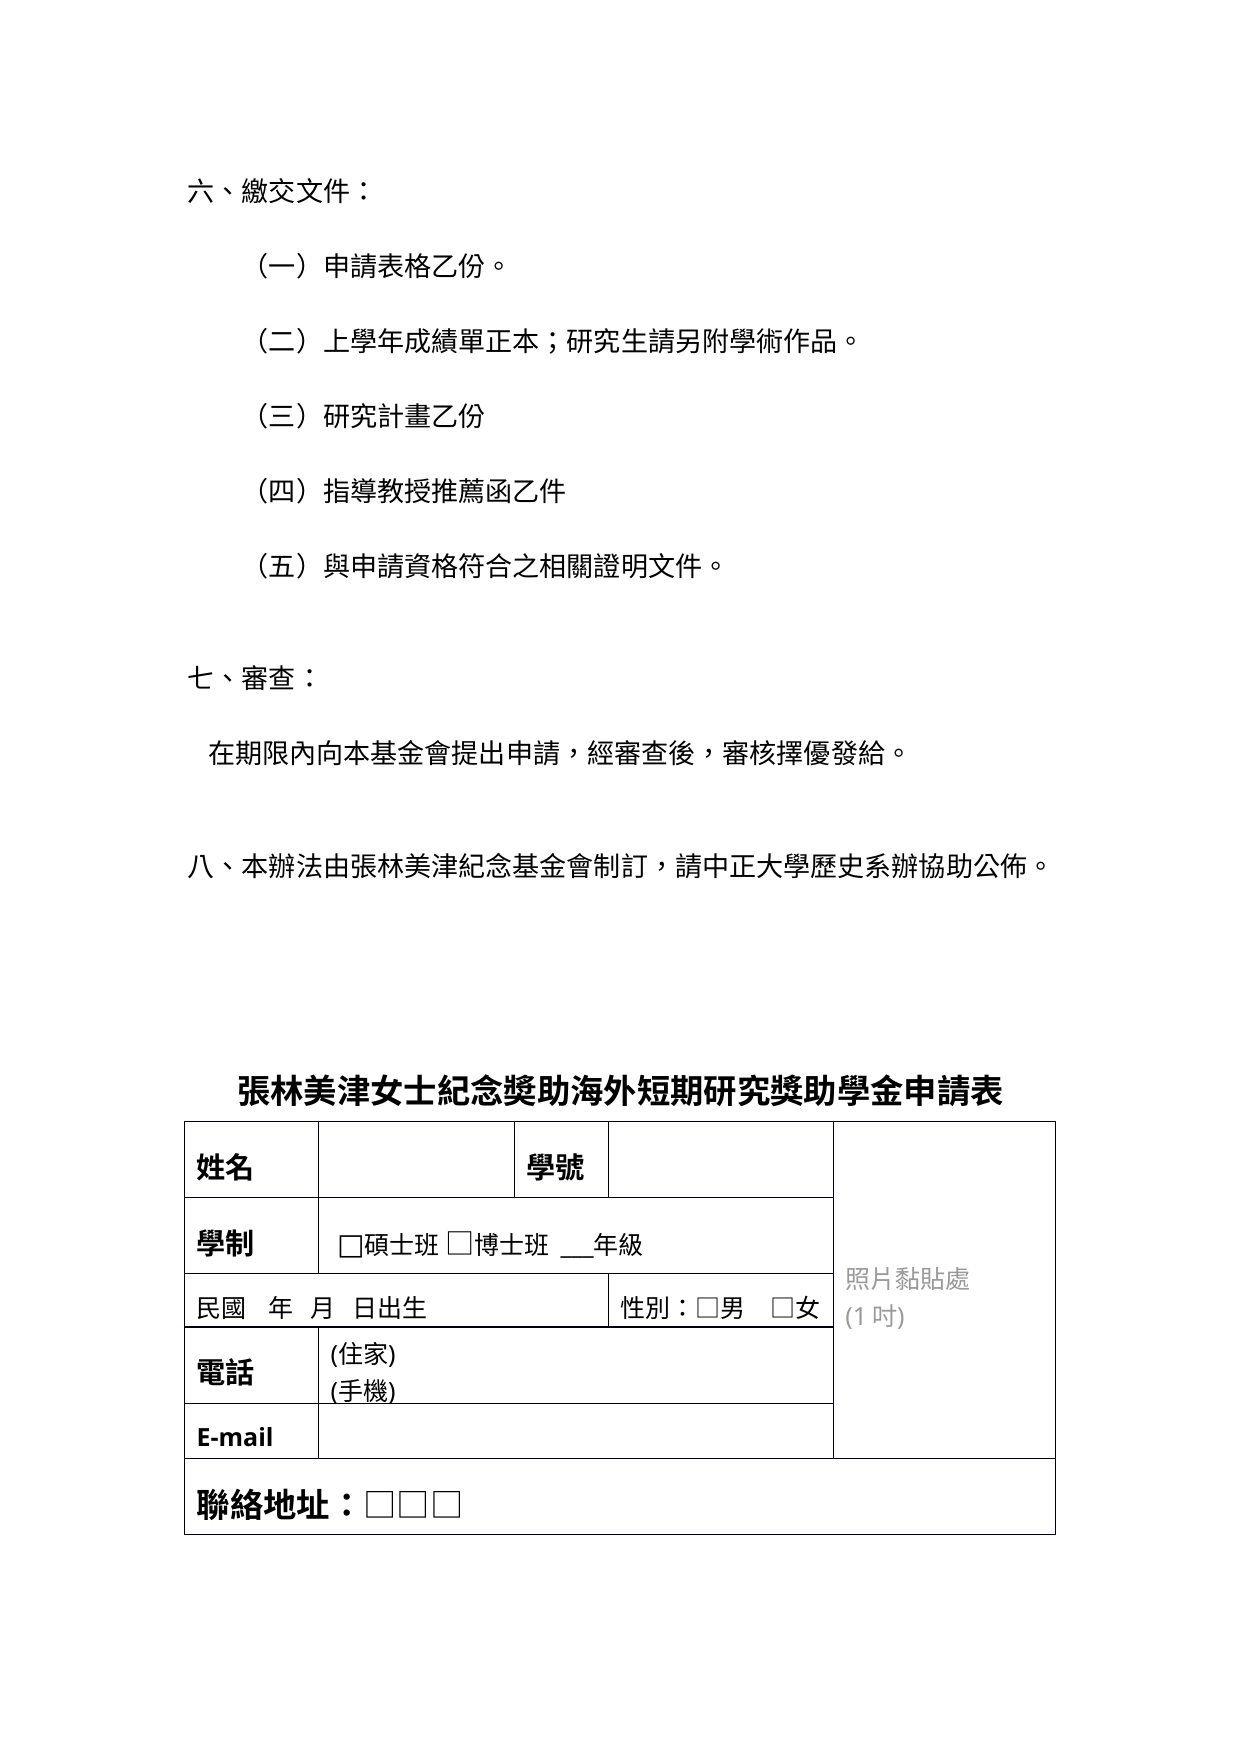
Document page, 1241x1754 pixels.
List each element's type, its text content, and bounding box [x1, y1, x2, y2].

table_cell □碩士班 □博士班 ___年級 [319, 1198, 833, 1273]
table_cell E-mail [185, 1404, 318, 1458]
text （三）研究計畫乙份 [187, 371, 1053, 446]
table_header 照片黏貼處 (1吋) [834, 1122, 1055, 1458]
table_cell (住家) (手機) [319, 1328, 833, 1402]
table_cell 民國 年 月 日出生 [185, 1274, 608, 1326]
table_header [609, 1122, 833, 1197]
text （四）指導教授推薦函乙件 [187, 446, 1053, 521]
table_header 學號 [515, 1122, 608, 1197]
table_header [319, 1122, 514, 1197]
table_cell 性別：□男 □女 [609, 1274, 833, 1326]
table_cell 聯絡地址：□□□ [185, 1459, 1055, 1534]
text （五）與申請資格符合之相關證明文件。 [187, 521, 1053, 596]
table_cell 電話 [185, 1328, 318, 1402]
text 六、繳交文件： [187, 146, 1053, 221]
text （二）上學年成績單正本；研究生請另附學術作品。 [187, 296, 1053, 371]
text （一）申請表格乙份。 [187, 221, 1053, 296]
text 七、審查： [187, 633, 1053, 708]
text 八、本辦法由張林美津紀念基金會制訂，請中正大學歷史系辦協助公佈。 [187, 821, 1053, 896]
table_header 姓名 [185, 1122, 318, 1197]
text 在期限內向本基金會提出申請，經審查後，審核擇優發給。 [187, 708, 1053, 783]
text 張林美津女士紀念奬助海外短期研究獎助學金申請表 [187, 1046, 1053, 1121]
table_cell 學制 [185, 1198, 318, 1273]
table_cell [319, 1404, 833, 1458]
